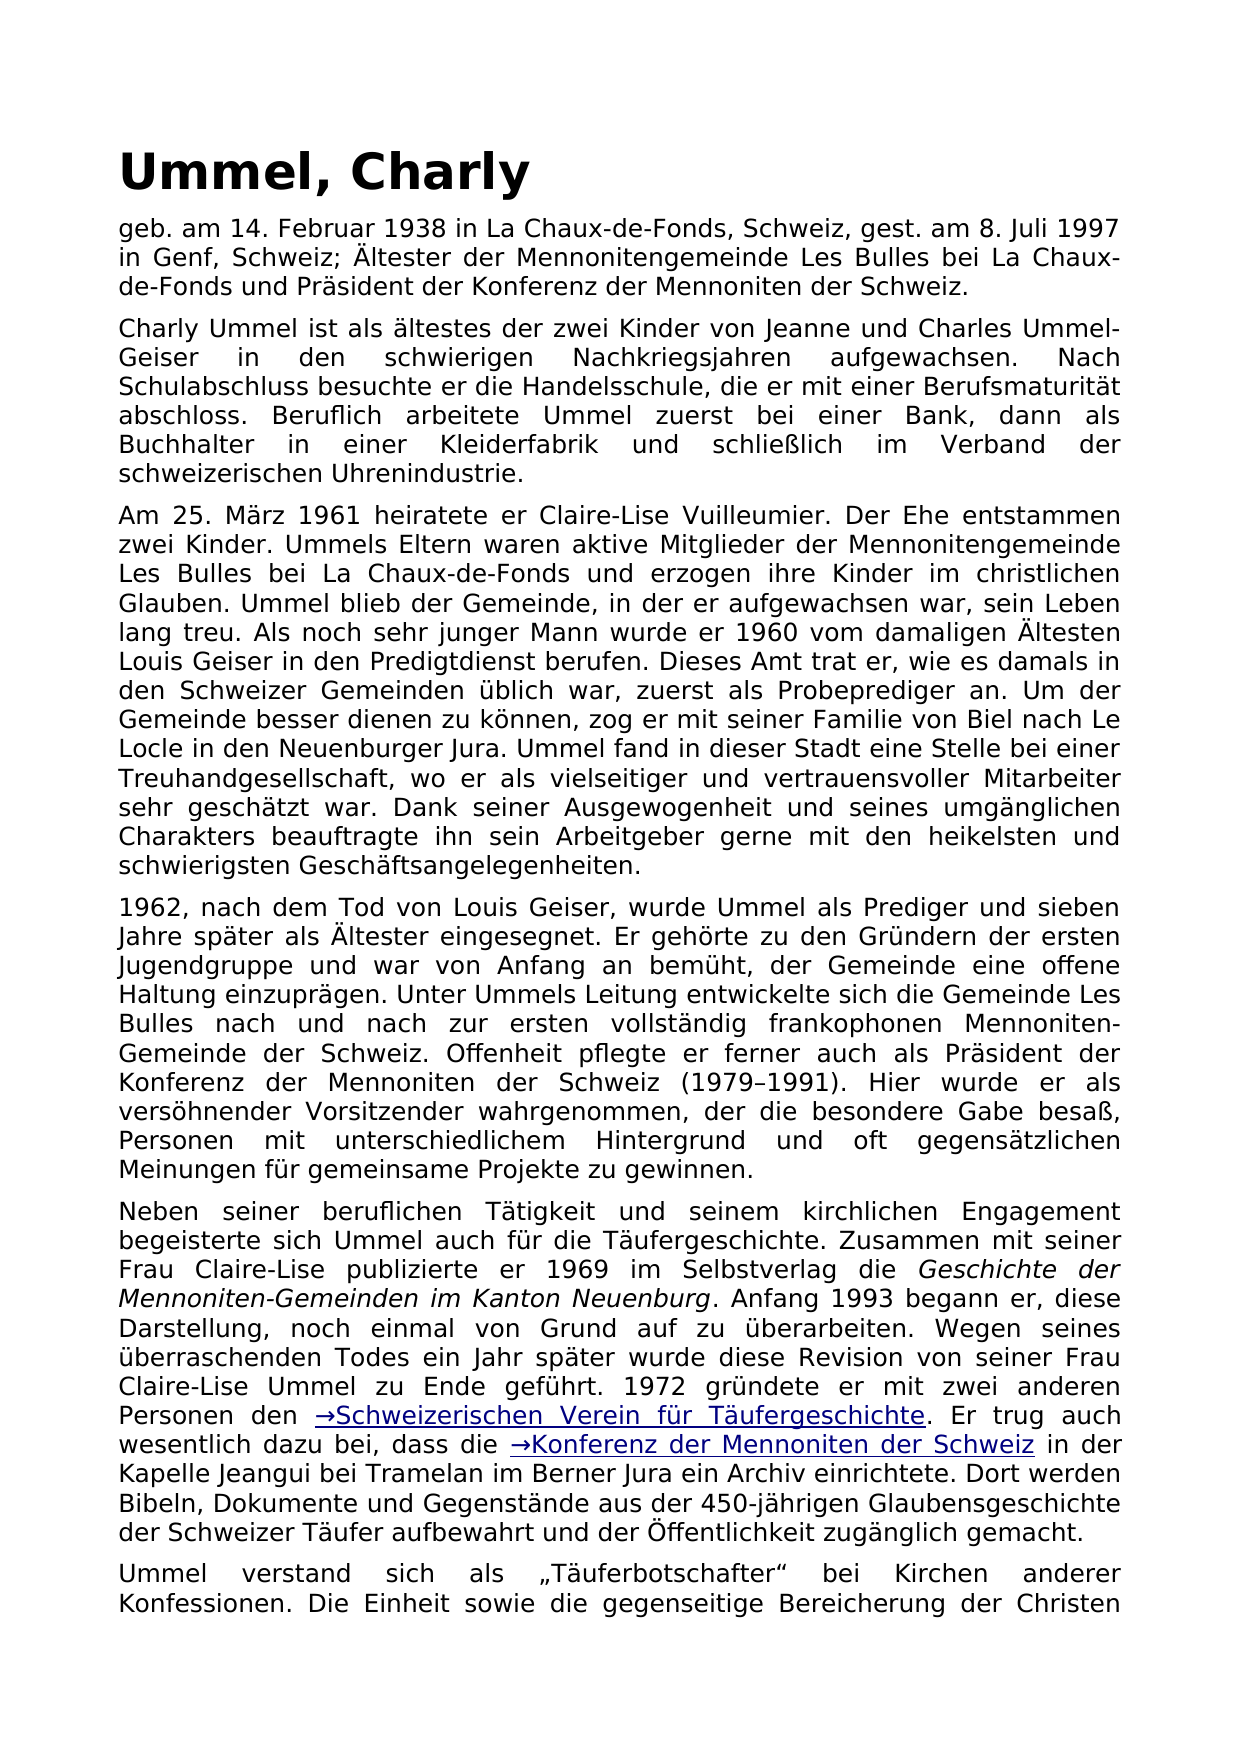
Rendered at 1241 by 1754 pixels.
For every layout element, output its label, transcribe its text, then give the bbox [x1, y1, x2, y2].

subtitle Ummel, Charly [118, 143, 1122, 201]
text Ummel verstand sich als „Täuferbotschafter“ bei Kirchen anderer Konfessionen. Die Einheit sowie die gegenseitige Bereicherung der Christen [118, 1560, 1122, 1618]
text Charly Ummel ist als ältestes der zwei Kinder von Jeanne und Charles Ummel-Geiser in den schwierigen Nachkriegsjahren aufgewachsen. Nach Schulabschluss besuchte er die Handelsschule, die er mit einer Berufsmaturität abschloss. Beruflich arbeitete Ummel zuerst bei einer Bank, dann als Buchhalter in einer Kleiderfabrik und schließlich im Verband der schweizerischen Uhrenindustrie. [118, 314, 1122, 489]
text Am 25. März 1961 heiratete er Claire-Lise Vuilleumier. Der Ehe entstammen zwei Kinder. Ummels Eltern waren aktive Mitglieder der Mennonitengemeinde Les Bulles bei La Chaux-de-Fonds und erzogen ihre Kinder im christlichen Glauben. Ummel blieb der Gemeinde, in der er aufgewachsen war, sein Leben lang treu. Als noch sehr junger Mann wurde er 1960 vom damaligen Ältesten Louis Geiser in den Predigtdienst berufen. Dieses Amt trat er, wie es damals in den Schweizer Gemeinden üblich war, zuerst als Probeprediger an. Um der Gemeinde besser dienen zu können, zog er mit seiner Familie von Biel nach Le Locle in den Neuenburger Jura. Ummel fand in dieser Stadt eine Stelle bei einer Treuhandgesellschaft, wo er als vielseitiger und vertrauensvoller Mitarbeiter sehr geschätzt war. Dank seiner Ausgewogenheit und seines umgänglichen Charakters beauftragte ihn sein Arbeitgeber gerne mit den heikelsten und schwierigsten Geschäftsangelegenheiten. [118, 501, 1122, 881]
text 1962, nach dem Tod von Louis Geiser, wurde Ummel als Prediger und sieben Jahre später als Ältester eingesegnet. Er gehörte zu den Gründern der ersten Jugendgruppe und war von Anfang an bemüht, der Gemeinde eine offene Haltung einzuprägen. Unter Ummels Leitung entwickelte sich die Gemeinde Les Bulles nach und nach zur ersten vollständig frankophonen Mennoniten-Gemeinde der Schweiz. Offenheit pflegte er ferner auch als Präsident der Konferenz der Mennoniten der Schweiz (1979–1991). Hier wurde er als versöhnender Vorsitzender wahrgenommen, der die besondere Gabe besaß, Personen mit unterschiedlichem Hintergrund und oft gegensätzlichen Meinungen für gemeinsame Projekte zu gewinnen. [118, 893, 1122, 1185]
text Neben seiner beruflichen Tätigkeit und seinem kirchlichen Engagement begeisterte sich Ummel auch für die Täufergeschichte. Zusammen mit seiner Frau Claire-Lise publizierte er 1969 im Selbstverlag die Geschichte der Mennoniten-Gemeinden im Kanton Neuenburg. Anfang 1993 begann er, diese Darstellung, noch einmal von Grund auf zu überarbeiten. Wegen seines überraschenden Todes ein Jahr später wurde diese Revision von seiner Frau Claire-Lise Ummel zu Ende geführt. 1972 gründete er mit zwei anderen Personen den →Schweizerischen Verein für Täufergeschichte. Er trug auch wesentlich dazu bei, dass die →Konferenz der Mennoniten der Schweiz in der Kapelle Jeangui bei Tramelan im Berner Jura ein Archiv einrichtete. Dort werden Bibeln, Dokumente und Gegenstände aus der 450-jährigen Glaubensgeschichte der Schweizer Täufer aufbewahrt und der Öffentlichkeit zugänglich gemacht. [118, 1197, 1122, 1547]
text geb. am 14. Februar 1938 in La Chaux-de-Fonds, Schweiz, gest. am 8. Juli 1997 in Genf, Schweiz; Ältester der Mennonitengemeinde Les Bulles bei La Chaux-de-Fonds und Präsident der Konferenz der Mennoniten der Schweiz. [118, 214, 1122, 301]
